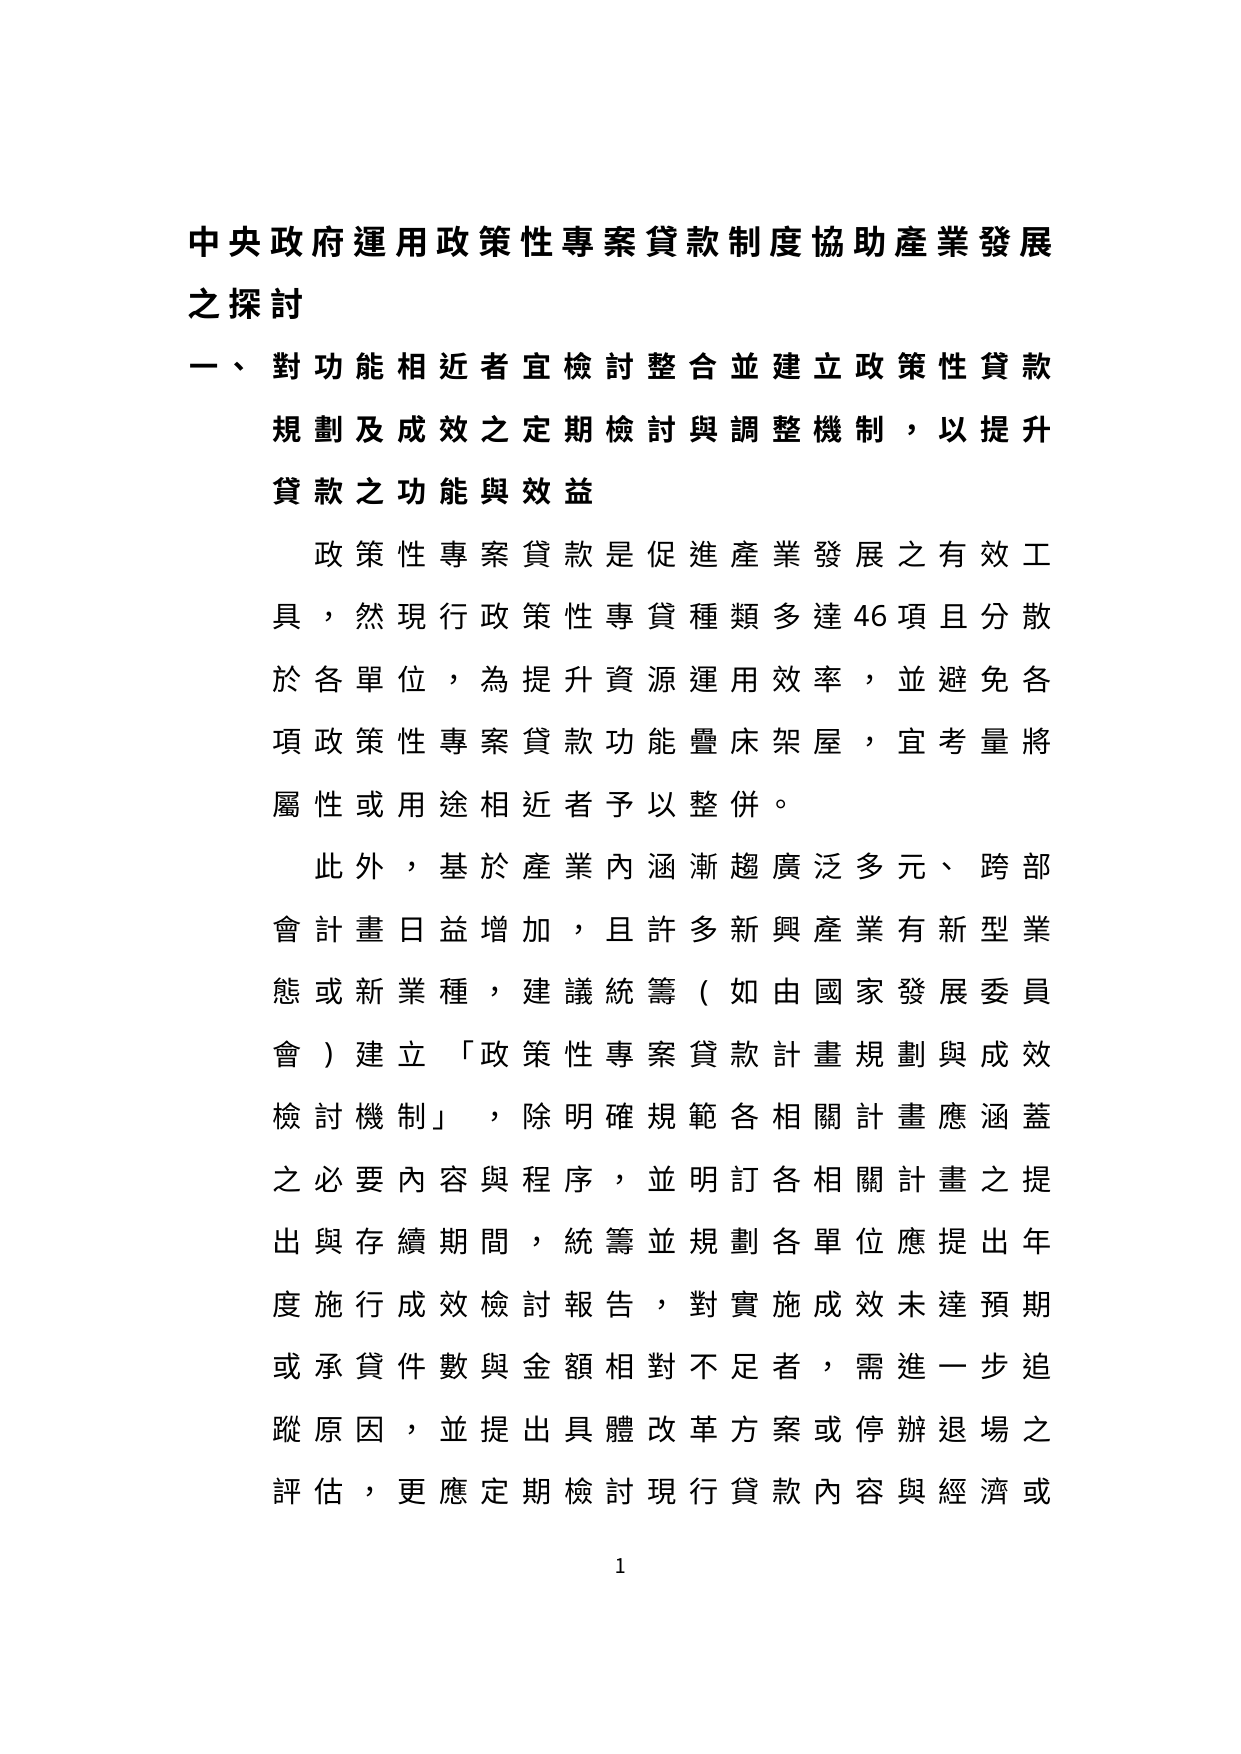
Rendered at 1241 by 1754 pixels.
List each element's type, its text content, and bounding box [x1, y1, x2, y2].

text 一、對功能相近者宜檢討整合並建立政策性貸款規劃及成效之定期檢討與調整機制，以提升貸款之功能與效益 [183, 323, 1058, 511]
text 政策性專案貸款是促進產業發展之有效工具，然現行政策性專貸種類多達46項且分散於各單位，為提升資源運用效率，並避免各項政策性專案貸款功能疊床架屋，宜考量將屬性或用途相近者予以整併。 [242, 511, 1058, 823]
text 此外，基於產業內涵漸趨廣泛多元、跨部會計畫日益增加，且許多新興產業有新型業態或新業種，建議統籌(如由國家發展委員會)建立「政策性專案貸款計畫規劃與成效檢討機制」，除明確規範各相關計畫應涵蓋之必要內容與程序，並明訂各相關計畫之提出與存續期間，統籌並規劃各單位應提出年度施行成效檢討報告，對實施成效未達預期或承貸件數與金額相對不足者，需進一步追蹤原因，並提出具體改革方案或停辦退場之評估，更應定期檢討現行貸款內容與經濟或 [242, 823, 1058, 1511]
text 中央政府運用政策性專案貸款制度協助產業發展之探討 [183, 198, 1058, 323]
